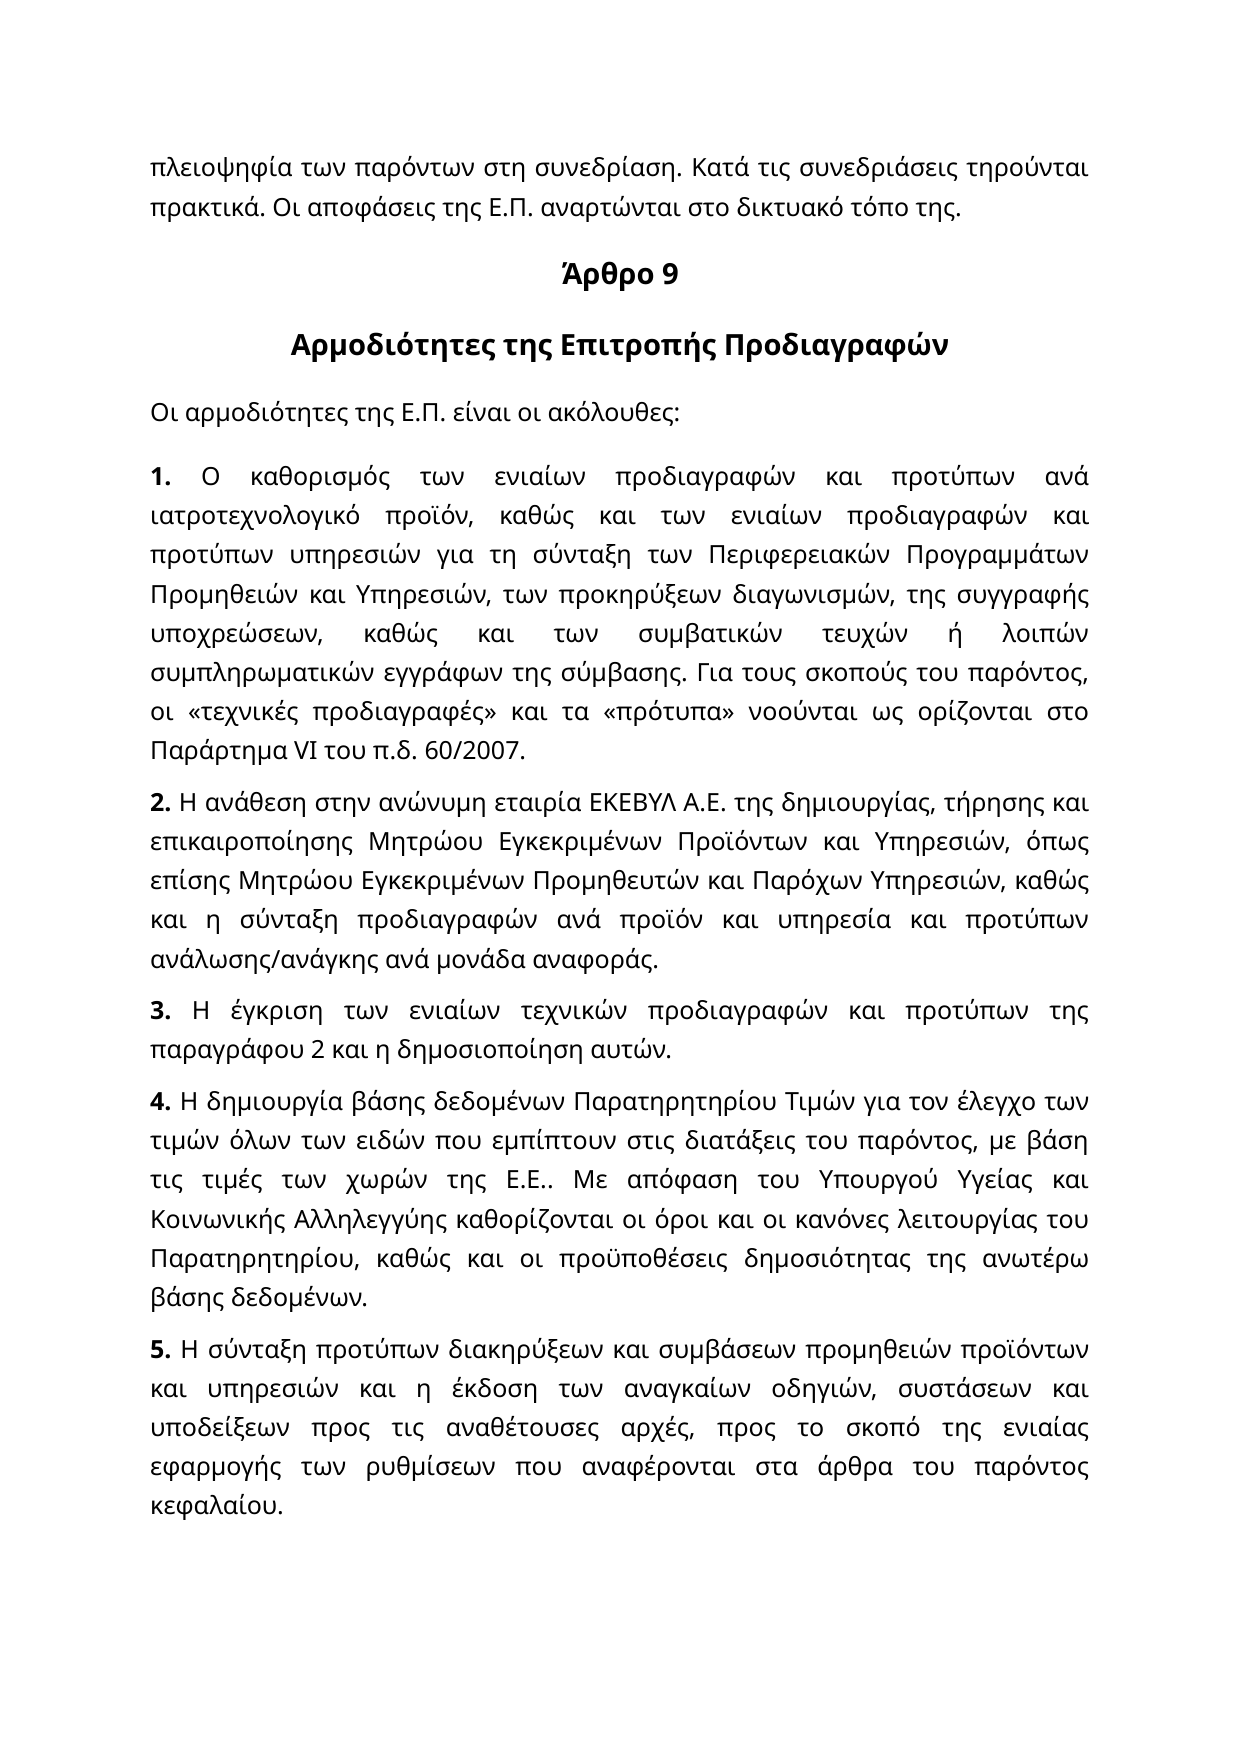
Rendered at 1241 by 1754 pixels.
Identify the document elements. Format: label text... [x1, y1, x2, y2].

text 5. Η σύνταξη προτύπων διακηρύξεων και συμβάσεων προμηθειών προϊόντων και υπηρεσιών και η έκδοση των αναγκαίων οδηγιών, συστάσεων και υποδείξεων προς τις αναθέτουσες αρχές, προς το σκοπό της ενιαίας εφαρμογής των ρυθμίσεων που αναφέρονται στα άρθρα του παρόντος κεφαλαίου. [150, 1331, 1090, 1522]
text 4. Η δημιουργία βάσης δεδομένων Παρατηρητηρίου Τιμών για τον έλεγχο των τιμών όλων των ειδών που εμπίπτουν στις διατάξεις του παρόντος, με βάση τις τιμές των χωρών της Ε.Ε.. Με απόφαση του Υπουργού Υγείας και Κοινωνικής Αλληλεγγύης καθορίζονται οι όροι και οι κανόνες λειτουργίας του Παρατηρητηρίου, καθώς και οι προϋποθέσεις δημοσιότητας της ανωτέρω βάσης δεδομένων. [150, 1084, 1090, 1314]
text πλειοψηφία των παρόντων στη συνεδρίαση. Κατά τις συνεδριάσεις τηρούνται πρακτικά. Οι αποφάσεις της Ε.Π. αναρτώνται στο δικτυακό τόπο της. [150, 150, 1090, 223]
text 2. Η ανάθεση στην ανώνυμη εταιρία ΕΚΕΒΥΛ Α.Ε. της δημιουργίας, τήρησης και επικαιροποίησης Μητρώου Εγκεκριμένων Προϊόντων και Υπηρεσιών, όπως επίσης Μητρώου Εγκεκριμένων Προμηθευτών και Παρόχων Υπηρεσιών, καθώς και η σύνταξη προδιαγραφών ανά προϊόν και υπηρεσία και προτύπων ανάλωσης/ανάγκης ανά μονάδα αναφοράς. [150, 784, 1090, 975]
text Οι αρμοδιότητες της Ε.Π. είναι οι ακόλουθες: [150, 394, 1090, 429]
text 1. Ο καθορισμός των ενιαίων προδιαγραφών και προτύπων ανά ιατροτεχνολογικό προϊόν, καθώς και των ενιαίων προδιαγραφών και προτύπων υπηρεσιών για τη σύνταξη των Περιφερειακών Προγραμμάτων Προμηθειών και Υπηρεσιών, των προκηρύξεων διαγωνισμών, της συγγραφής υποχρεώσεων, καθώς και των συμβατικών τευχών ή λοιπών συμπληρωματικών εγγράφων της σύμβασης. Για τους σκοπούς του παρόντος, οι «τεχνικές προδιαγραφές» και τα «πρότυπα» νοούνται ως ορίζονται στο Παράρτημα VI του π.δ. 60/2007. [150, 459, 1090, 767]
subtitle Άρθρο 9 [150, 253, 1090, 293]
text 3. Η έγκριση των ενιαίων τεχνικών προδιαγραφών και προτύπων της παραγράφου 2 και η δημοσιοποίηση αυτών. [150, 993, 1090, 1066]
subtitle Αρμοδιότητες της Επιτροπής Προδιαγραφών [150, 324, 1090, 364]
